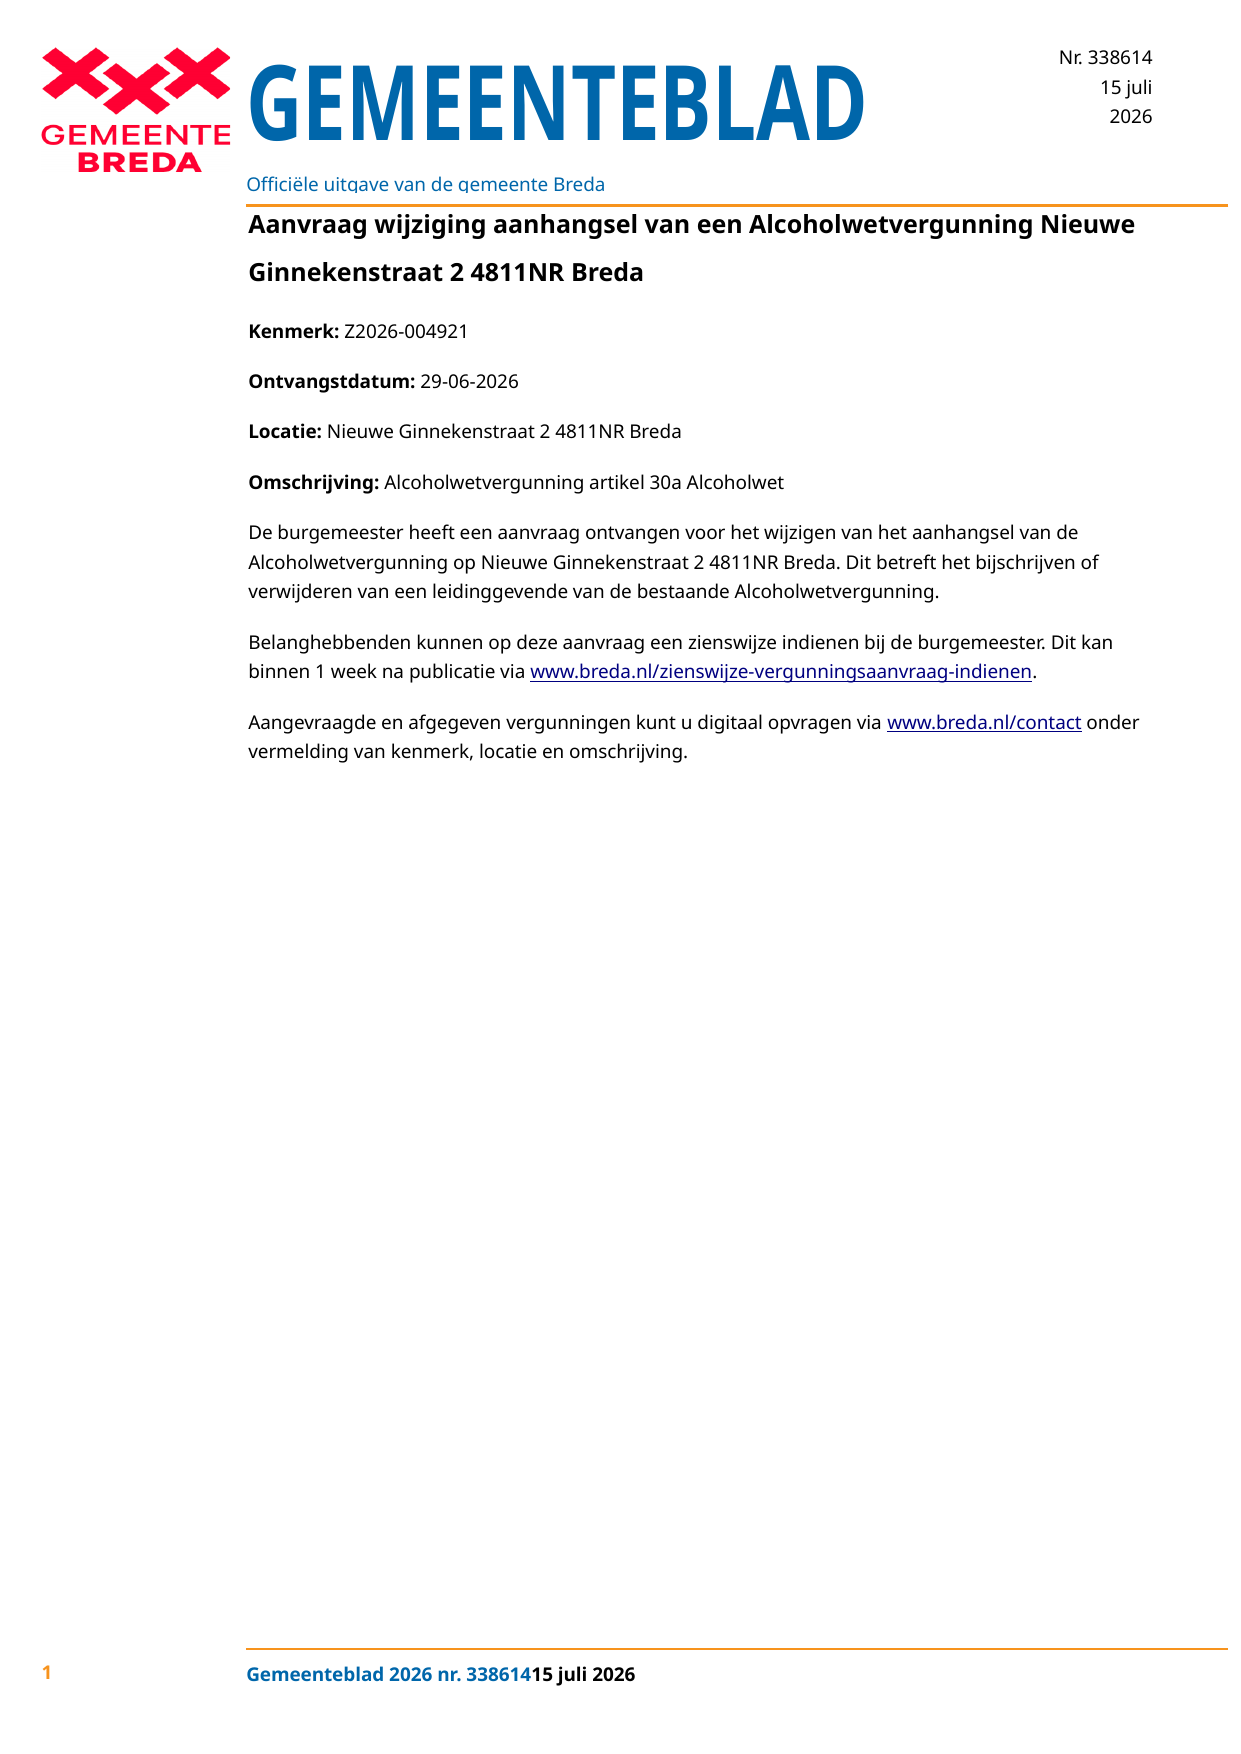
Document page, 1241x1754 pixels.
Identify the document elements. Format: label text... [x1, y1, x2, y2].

text De burgemeester heeft een aanvraag ontvangen voor het wijzigen van het aanhangsel van de Alcoholwetvergunning op Nieuwe Ginnekenstraat 2 4811NR Breda. Dit betreft het bijschrijven of verwijderen van een leidinggevende van de bestaande Alcoholwetvergunning. [248, 519, 1152, 604]
text Kenmerk: Z2026-004921 [248, 318, 1152, 344]
text Locatie: Nieuwe Ginnekenstraat 2 4811NR Breda [248, 419, 1152, 444]
text Omschrijving: Alcoholwetvergunning artikel 30a Alcoholwet [248, 469, 1152, 495]
picture [41, 47, 231, 172]
text Belanghebbenden kunnen op deze aanvraag een zienswijze indienen bij de burgemeester. Dit kan binnen 1 week na publicatie via www.breda.nl/zienswijze-vergunningsaanvraag-indienen. [248, 629, 1152, 684]
text Aangevraagde en afgegeven vergunningen kunt u digitaal opvragen via www.breda.nl/contact onder vermelding van kenmerk, locatie en omschrijving. [248, 709, 1152, 764]
text Aanvraag wijziging aanhangsel van een Alcoholwetvergunning Nieuwe Ginnekenstraat 2 4811NR Breda [248, 207, 1152, 288]
text Ontvangstdatum: 29-06-2026 [248, 368, 1152, 394]
